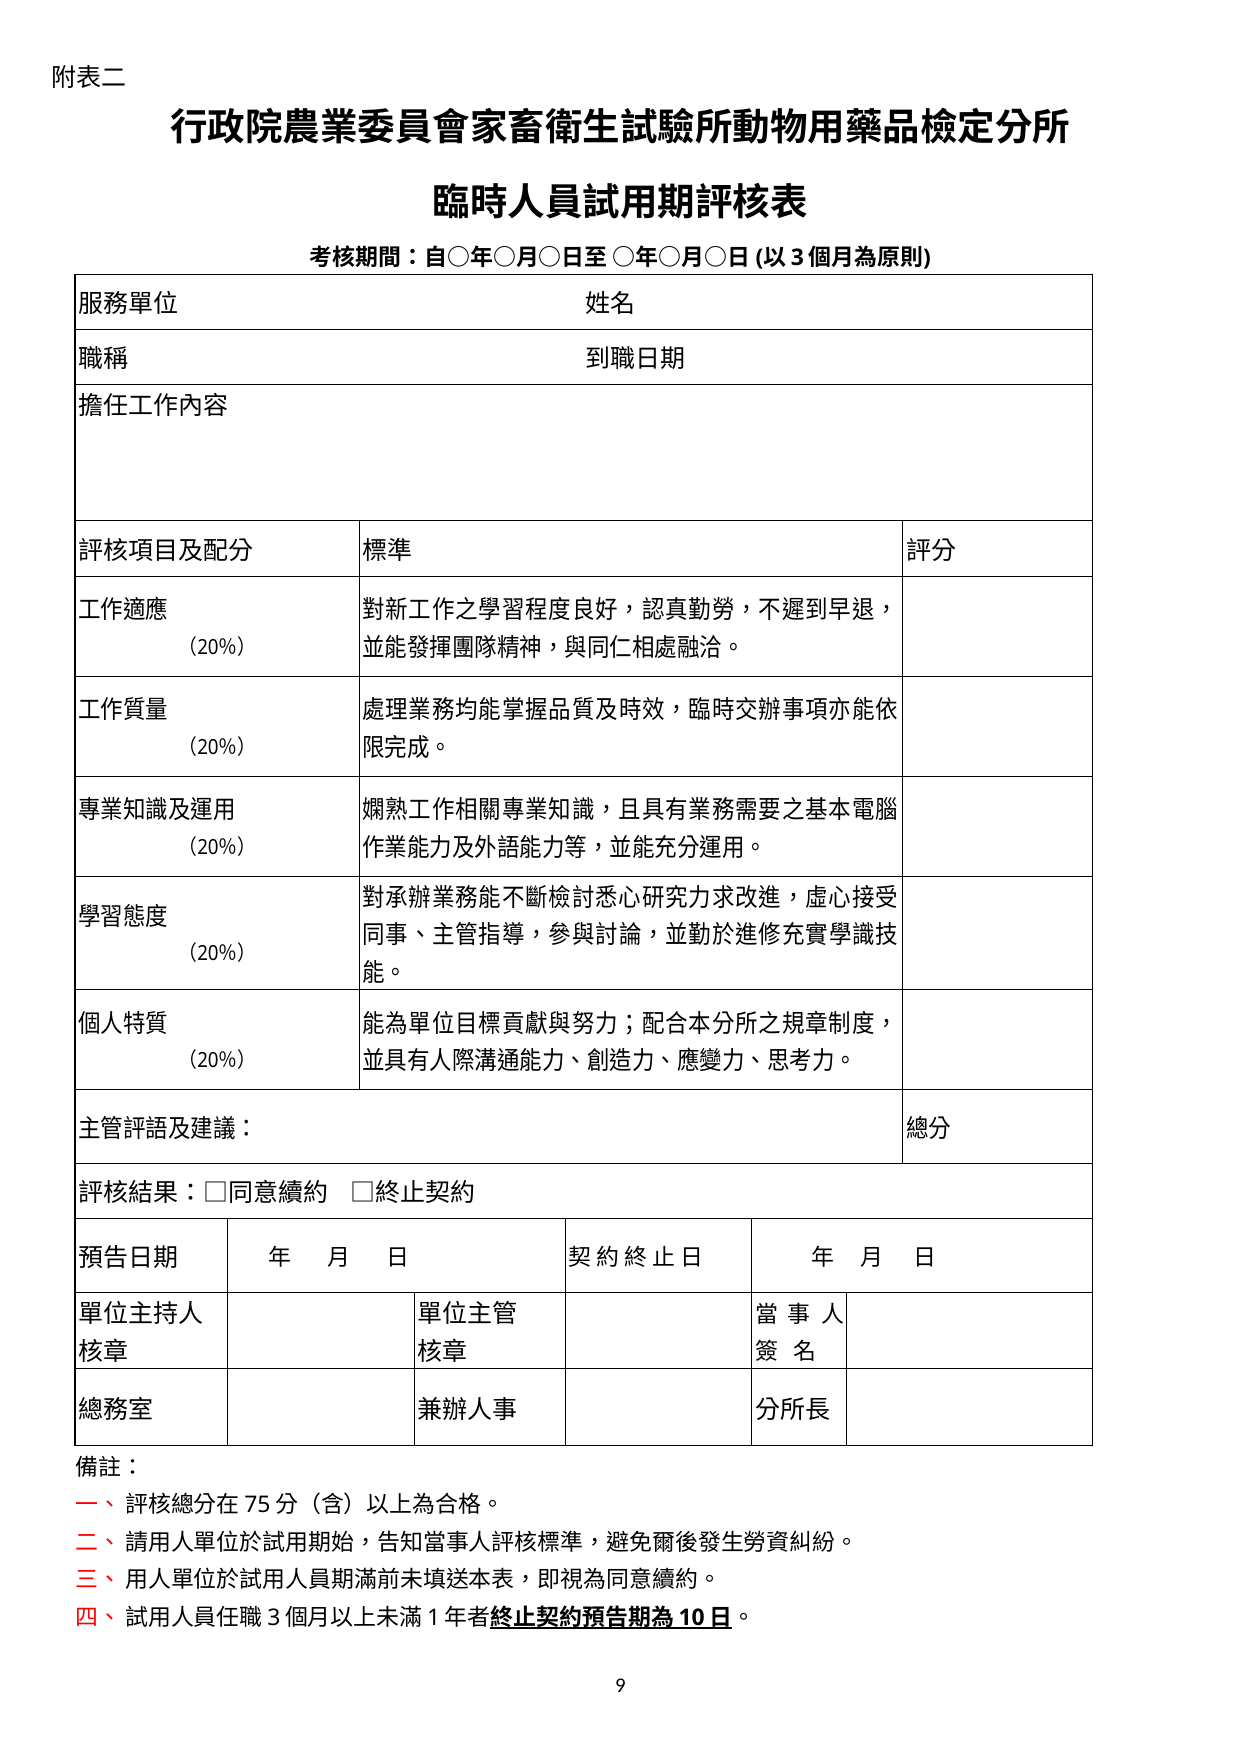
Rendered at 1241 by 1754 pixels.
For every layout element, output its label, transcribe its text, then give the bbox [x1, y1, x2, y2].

table_cell 標準 [360, 521, 902, 576]
table_cell 年 月 日 [228, 1219, 565, 1292]
table_cell 單位主管 核章 [415, 1293, 565, 1368]
table_cell [847, 1369, 1092, 1445]
table_cell 工作質量 （20％） [76, 677, 359, 776]
table_cell [903, 877, 1092, 989]
text 備註： [75, 1446, 1165, 1484]
text 考核期間：自○年○月○日至 ○年○月○日 (以3個月為原則) [75, 236, 1165, 274]
text 行政院農業委員會家畜衛生試驗所動物用藥品檢定分所 [75, 86, 1165, 161]
table_cell [847, 1293, 1092, 1368]
table_cell [903, 777, 1092, 876]
table_cell 評核結果：□同意續約 □終止契約 [76, 1164, 1092, 1217]
table_cell 總分 [903, 1090, 1092, 1163]
table_cell 到職日期 [583, 330, 1092, 384]
table_cell [903, 677, 1092, 776]
table_cell 工作適應 （20％） [76, 577, 359, 676]
table_cell 個人特質 （20％） [76, 990, 359, 1089]
list 試用人員任職3個月以上未滿1年者終止契約預告期為10日。 [75, 1596, 1165, 1634]
table_cell 單位主持人 核章 [76, 1293, 227, 1368]
list 請用人單位於試用期始，告知當事人評核標準，避免爾後發生勞資糾紛。 [75, 1521, 1165, 1559]
text 附表二 [30, 58, 147, 94]
table_cell [566, 1369, 751, 1445]
list 用人單位於試用人員期滿前未填送本表，即視為同意續約。 [75, 1559, 1165, 1596]
table_cell 嫻熟工作相關專業知識，且具有業務需要之基本電腦作業能力及外語能力等，並能充分運用。 [360, 777, 902, 876]
table_cell 對承辦業務能不斷檢討悉心研究力求改進，虛心接受同事、主管指導，參與討論，並勤於進修充實學識技能。 [360, 877, 902, 989]
table_cell 專業知識及運用 （20％） [76, 777, 359, 876]
table_cell 對新工作之學習程度良好，認真勤勞，不遲到早退，並能發揮團隊精神，與同仁相處融洽。 [360, 577, 902, 676]
table_cell 預告日期 [76, 1219, 227, 1292]
table_header 服務單位 [76, 275, 583, 329]
table_cell 契 約 終 止 日 [566, 1219, 751, 1292]
table_cell 分所長 [752, 1369, 846, 1445]
text 臨時人員試用期評核表 [75, 161, 1165, 236]
table_cell [903, 990, 1092, 1089]
table_cell 能為單位目標貢獻與努力；配合本分所之規章制度，並具有人際溝通能力、創造力、應變力、思考力。 [360, 990, 902, 1089]
table_cell [228, 1369, 414, 1445]
list 評核總分在75分（含）以上為合格。 [75, 1484, 1165, 1521]
table_cell 總務室 [76, 1369, 227, 1445]
table_cell 當事人簽 名 [752, 1293, 846, 1368]
table_cell 學習態度 （20％） [76, 877, 359, 989]
table_cell 處理業務均能掌握品質及時效，臨時交辦事項亦能依限完成。 [360, 677, 902, 776]
table_header 姓名 [583, 275, 1092, 329]
table_cell [566, 1293, 751, 1368]
table_cell 評核項目及配分 [76, 521, 359, 576]
table_cell [228, 1293, 414, 1368]
table_cell 職稱 [76, 330, 583, 384]
table_cell 兼辦人事 [415, 1369, 565, 1445]
table_cell 評分 [903, 521, 1092, 576]
table_cell 擔任工作內容 [76, 385, 1092, 520]
table_cell [903, 577, 1092, 676]
table_cell 主管評語及建議： [76, 1090, 902, 1163]
table_cell 年 月 日 [752, 1219, 1092, 1292]
